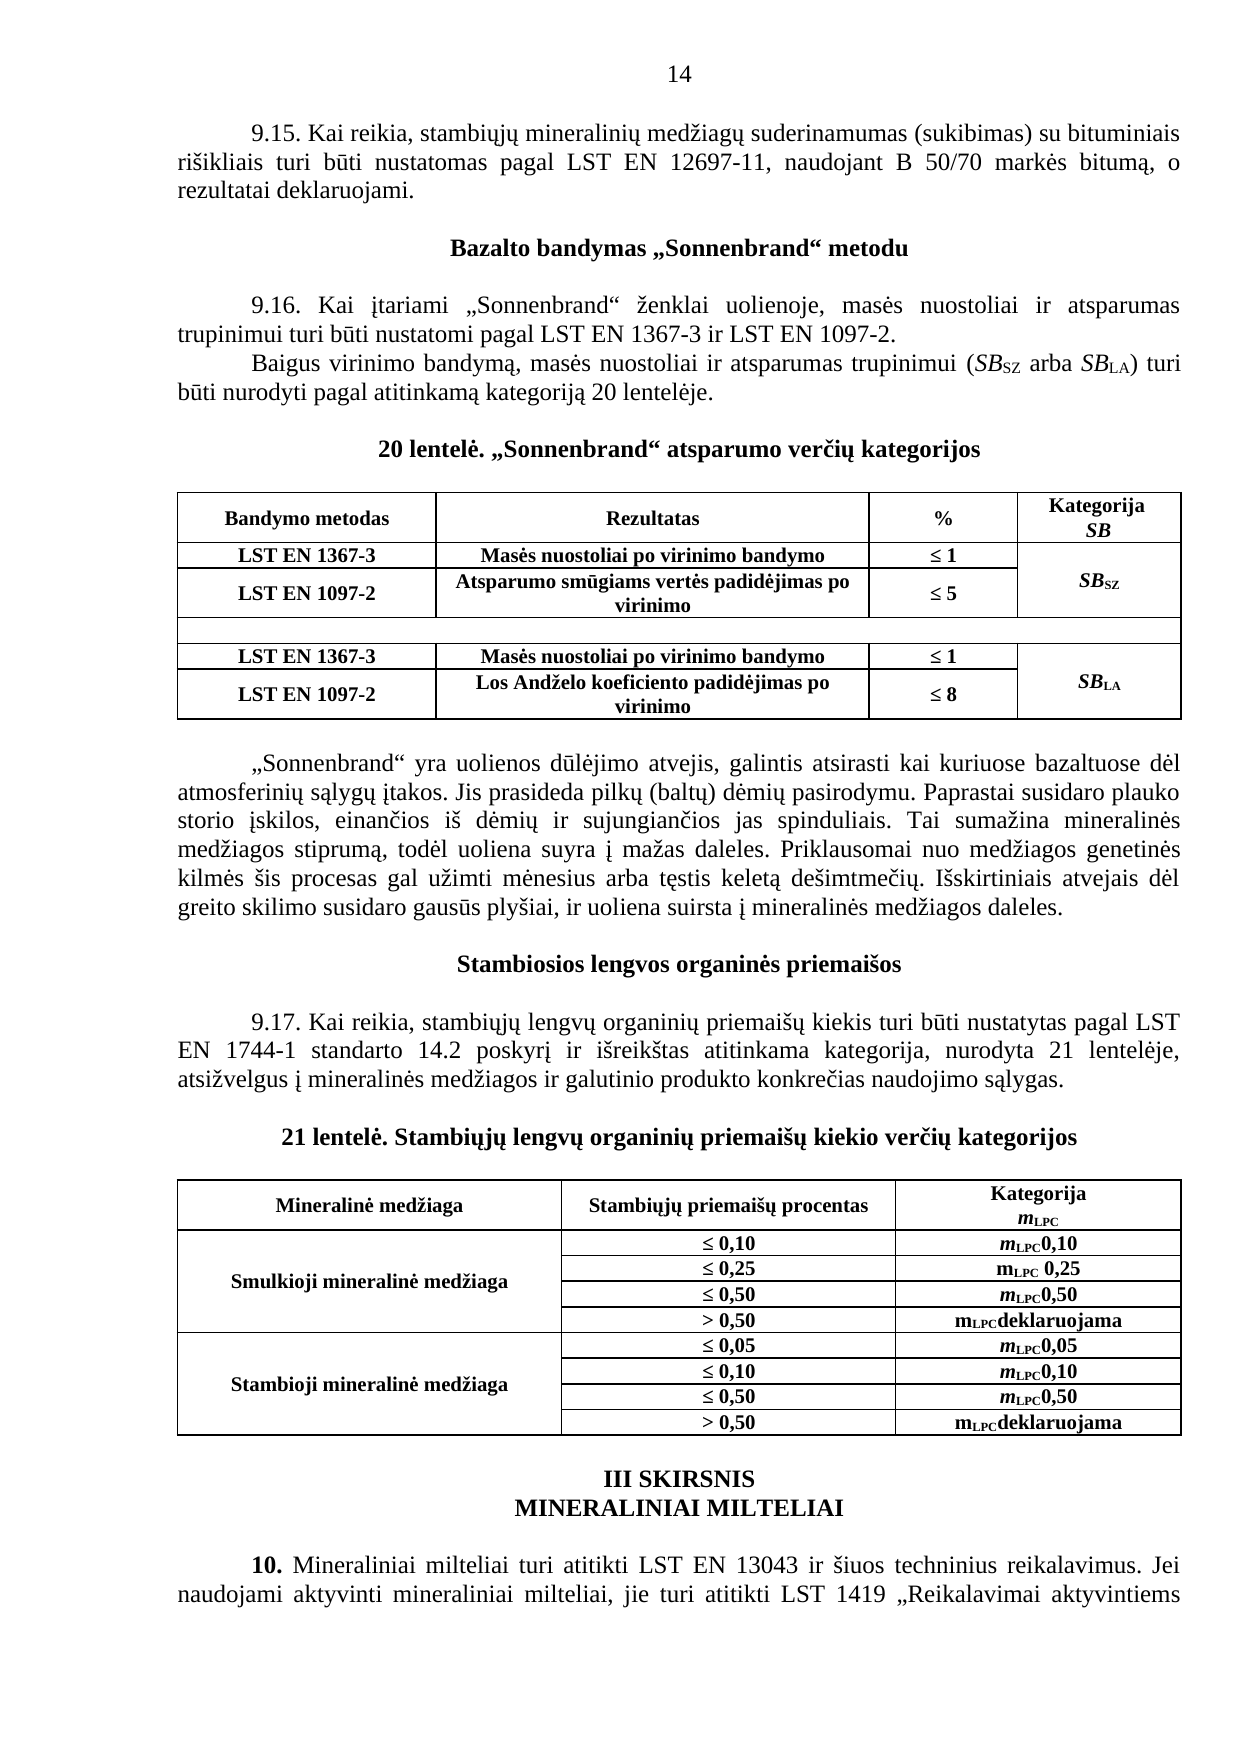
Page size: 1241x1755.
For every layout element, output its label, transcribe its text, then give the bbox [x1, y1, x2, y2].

table_header Mineralinė medžiaga [178, 1181, 561, 1229]
table_cell ≤ 1 [1013, 543, 1017, 567]
text 9.17. Kai reikia, stambiųjų lengvų organinių priemaišų kiekis turi būti nustatytas pagal LST EN 1744-1 standarto 14.2 poskyrį ir išreikštas atitinkama kategorija, nurodyta 21 lentelėje, atsižvelgus į mineralinės medžiagos ir galutinio produkto konkrečias naudojimo sąlygas. [177, 1007, 1181, 1093]
text III SKIRSNIS [177, 1464, 1181, 1493]
text „Sonnenbrand“ yra uolienos dūlėjimo atvejis, galintis atsirasti kai kuriuose bazaltuose dėl atmosferinių sąlygų įtakos. Jis prasideda pilkų (baltų) dėmių pasirodymu. Paprastai susidaro plauko storio įskilos, einančios iš dėmių ir sujungiančios jas spinduliais. Tai sumažina mineralinės medžiagos stiprumą, todėl uoliena suyra į mažas daleles. Priklausomai nuo medžiagos genetinės kilmės šis procesas gal užimti mėnesius arba tęstis keletą dešimtmečių. Išskirtiniais atvejais dėl greito skilimo susidaro gausūs plyšiai, ir uoliena suirsta į mineralinės medžiagos daleles. [177, 748, 1181, 921]
text 10. Mineraliniai milteliai turi atitikti LST EN 13043 ir šiuos techninius reikalavimus. Jei naudojami aktyvinti mineraliniai milteliai, jie turi atitikti LST 1419 „Reikalavimai aktyvintiems [177, 1551, 1181, 1608]
table_header Bandymo metodas [178, 493, 435, 542]
table_cell ≤ 1 [1013, 644, 1017, 668]
text 21 lentelė. Stambiųjų lengvų organinių priemaišų kiekio verčių kategorijos [177, 1122, 1181, 1151]
table_header Rezultatas [437, 493, 868, 542]
text 9.15. Kai reikia, stambiųjų mineralinių medžiagų suderinamumas (sukibimas) su bituminiais rišikliais turi būti nustatomas pagal LST EN 12697-11, naudojant B 50/70 markės bitumą, o rezultatai deklaruojami. [177, 118, 1181, 204]
table_header Stambiųjų priemaišų procentas [562, 1181, 895, 1229]
text 9.16. Kai įtariami „Sonnenbrand“ ženklai uolienoje, masės nuostoliai ir atsparumas trupinimui turi būti nustatomi pagal LST EN 1367-3 ir LST EN 1097-2. [177, 291, 1181, 348]
table_cell Smulkioji mineralinė medžiaga [178, 1231, 561, 1332]
table_cell LST EN 1097-2 [178, 670, 435, 718]
table_cell SBSZ [1018, 543, 1180, 617]
table_cell Stambioji mineralinė medžiaga [178, 1333, 561, 1434]
table_cell ≤ 5 [870, 569, 1017, 617]
table_header % [870, 493, 1017, 542]
text MINERALINIAI MILTELIAI [177, 1493, 1181, 1522]
table_cell ≤ 8 [870, 670, 1017, 718]
table_cell LST EN 1097-2 [178, 569, 435, 617]
table_cell SBLA [1018, 644, 1180, 718]
text Bazalto bandymas „Sonnenbrand“ metodu [177, 233, 1181, 262]
text Stambiosios lengvos organinės priemaišos [177, 949, 1181, 978]
text Baigus virinimo bandymą, masės nuostoliai ir atsparumas trupinimui (SBSZ arba SBLA) turi būti nurodyti pagal atitinkamą kategoriją 20 lentelėje. [177, 348, 1181, 406]
text 20 lentelė. „Sonnenbrand“ atsparumo verčių kategorijos [177, 434, 1181, 463]
